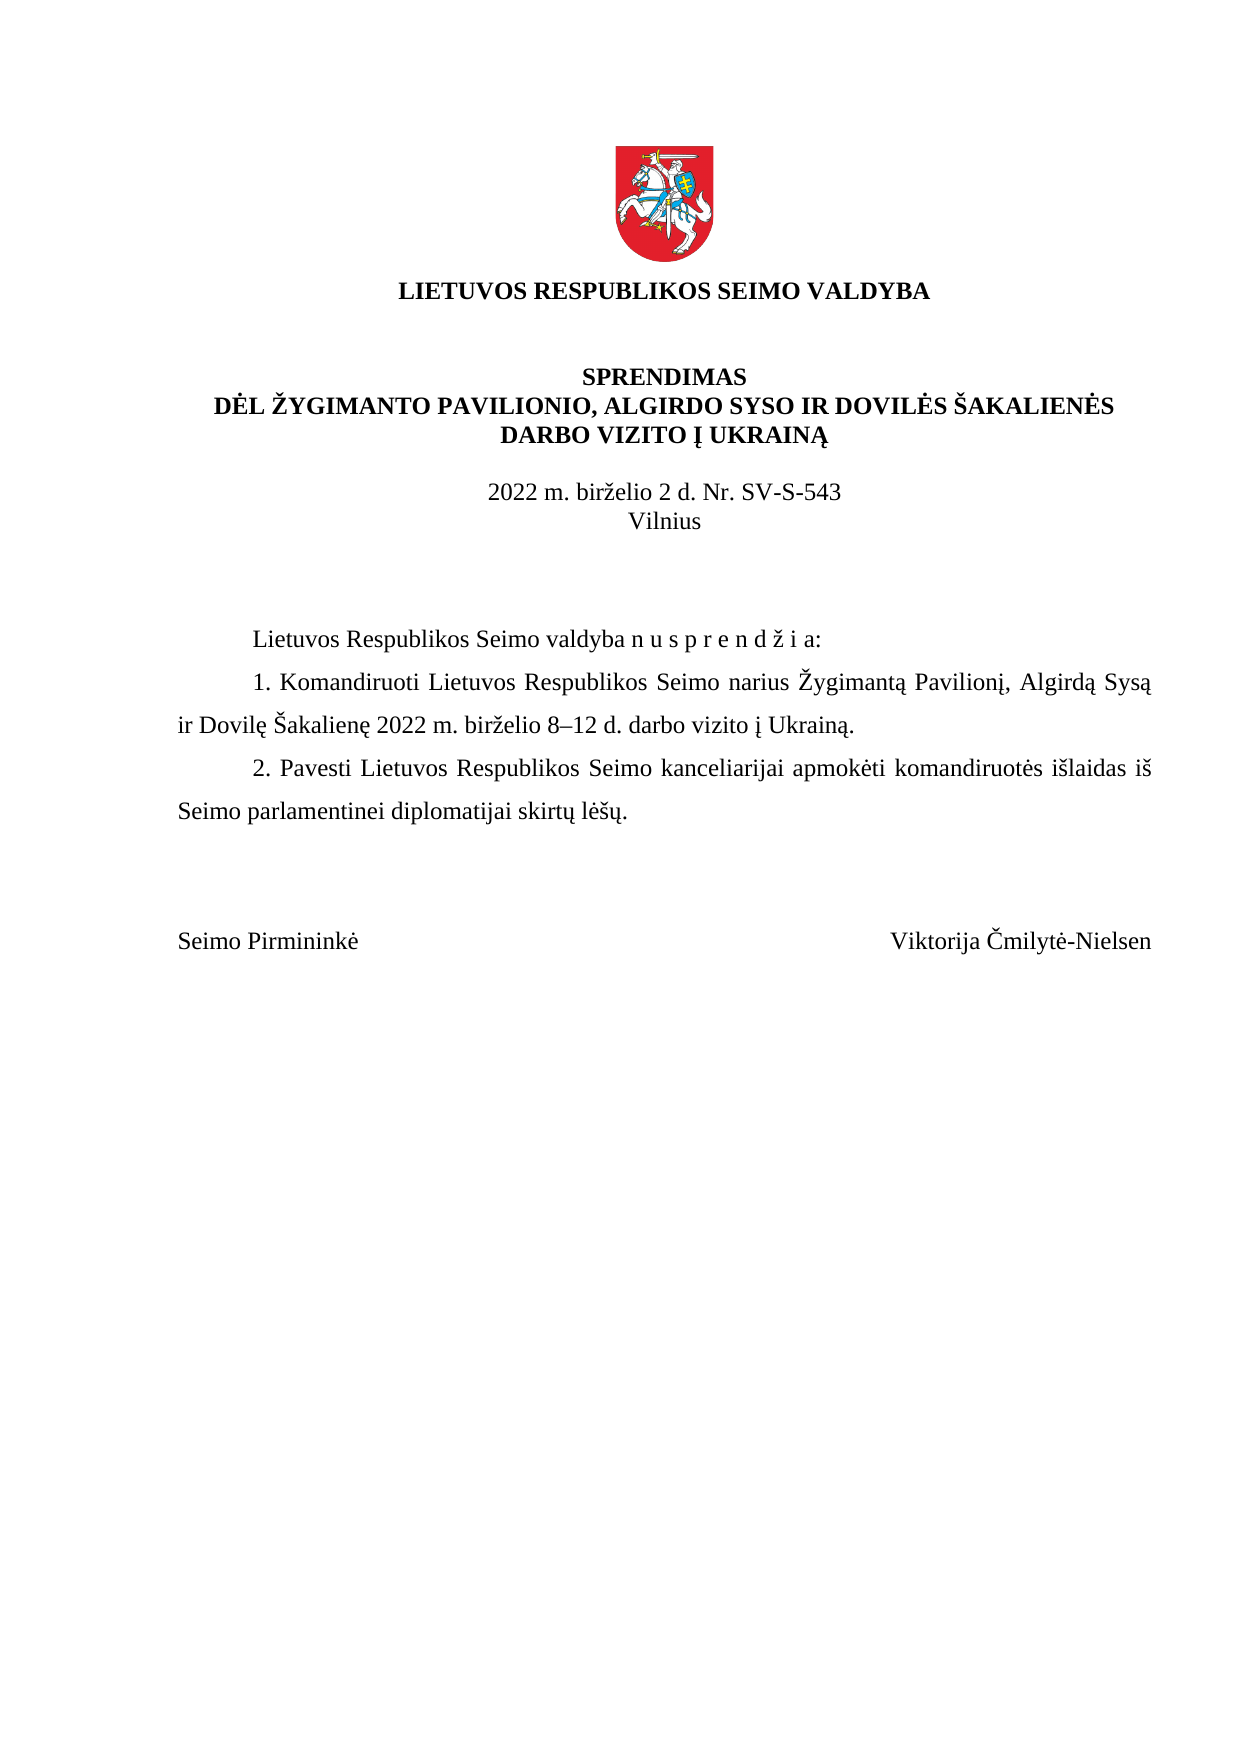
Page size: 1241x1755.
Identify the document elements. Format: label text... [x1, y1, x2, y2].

text 1. Komandiruoti Lietuvos Respublikos Seimo narius Žygimantą Pavilionį, Algirdą Sysą ir Dovilę Šakalienę 2022 m. birželio 8–12 d. darbo vizito į Ukrainą. [177, 667, 1152, 739]
text Lietuvos Respublikos Seimo valdyba nusprendžia: [177, 624, 1152, 653]
text SPRENDIMAS [177, 362, 1152, 391]
text Vilnius [177, 506, 1152, 535]
text DĖL ŽYGIMANTO PAVILIONIO, ALGIRDO SYSO IR DOVILĖS ŠAKALIENĖS DARBO VIZITO Į UKRAINĄ [177, 391, 1152, 448]
text 2. Pavesti Lietuvos Respublikos Seimo kanceliarijai apmokėti komandiruotės išlaidas iš Seimo parlamentinei diplomatijai skirtų lėšų. [177, 753, 1152, 825]
text Seimo Pirmininkė Viktorija Čmilytė-Nielsen [177, 926, 1152, 954]
text 2022 m. birželio 2 d. Nr. SV-S-543 [177, 477, 1152, 506]
text LIETUVOS RESPUBLIKOS SEIMO VALDYBA [177, 276, 1152, 305]
